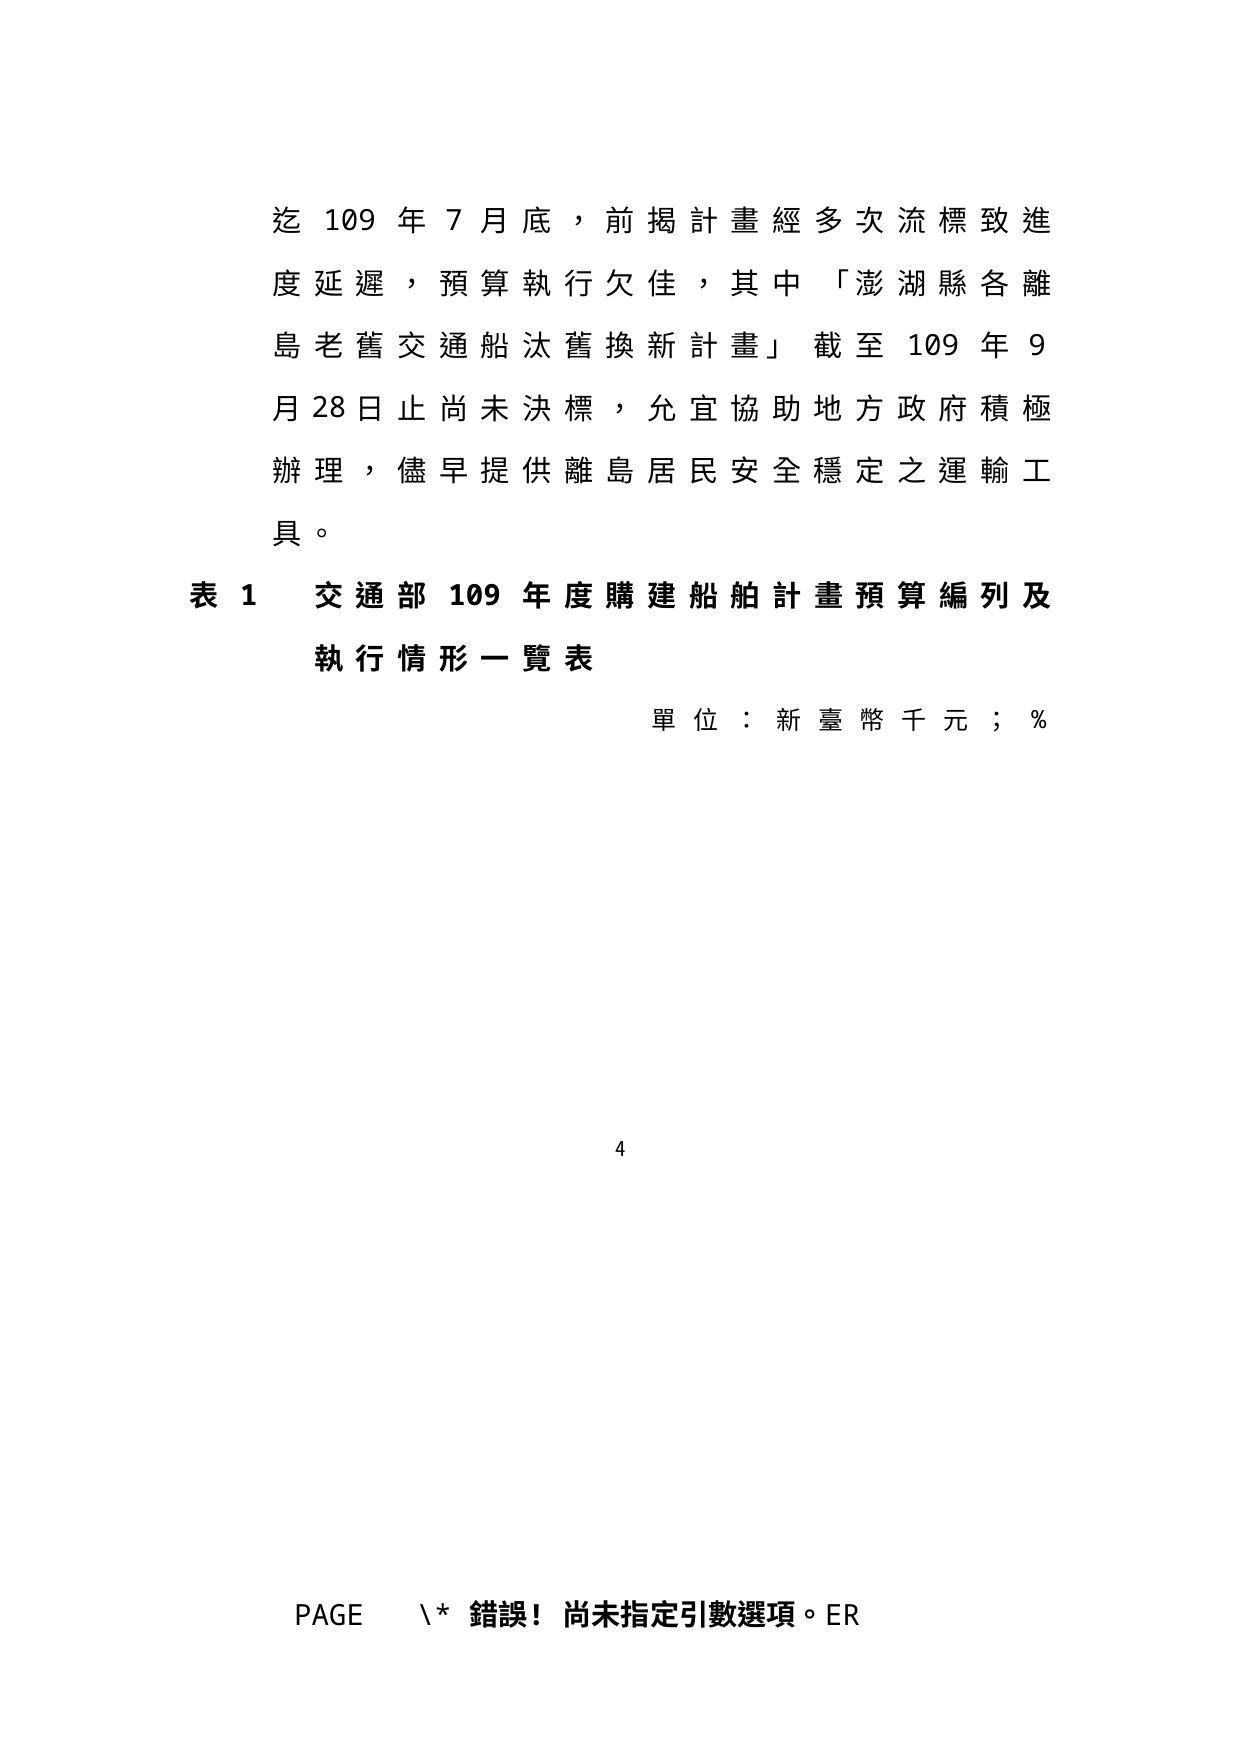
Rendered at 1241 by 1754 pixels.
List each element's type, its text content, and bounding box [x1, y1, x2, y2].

text 表1 交通部109年度購建船舶計畫預算編列及執行情形一覽表 [183, 552, 1058, 677]
text 單位：新臺幣千元；% [213, 677, 1059, 740]
text 迄109年7月底，前揭計畫經多次流標致進度延遲，預算執行欠佳，其中「澎湖縣各離島老舊交通船汰舊換新計畫」截至109年9月28日止尚未決標，允宜協助地方政府積極辦理，儘早提供離島居民安全穩定之運輸工具。 [242, 177, 1058, 552]
